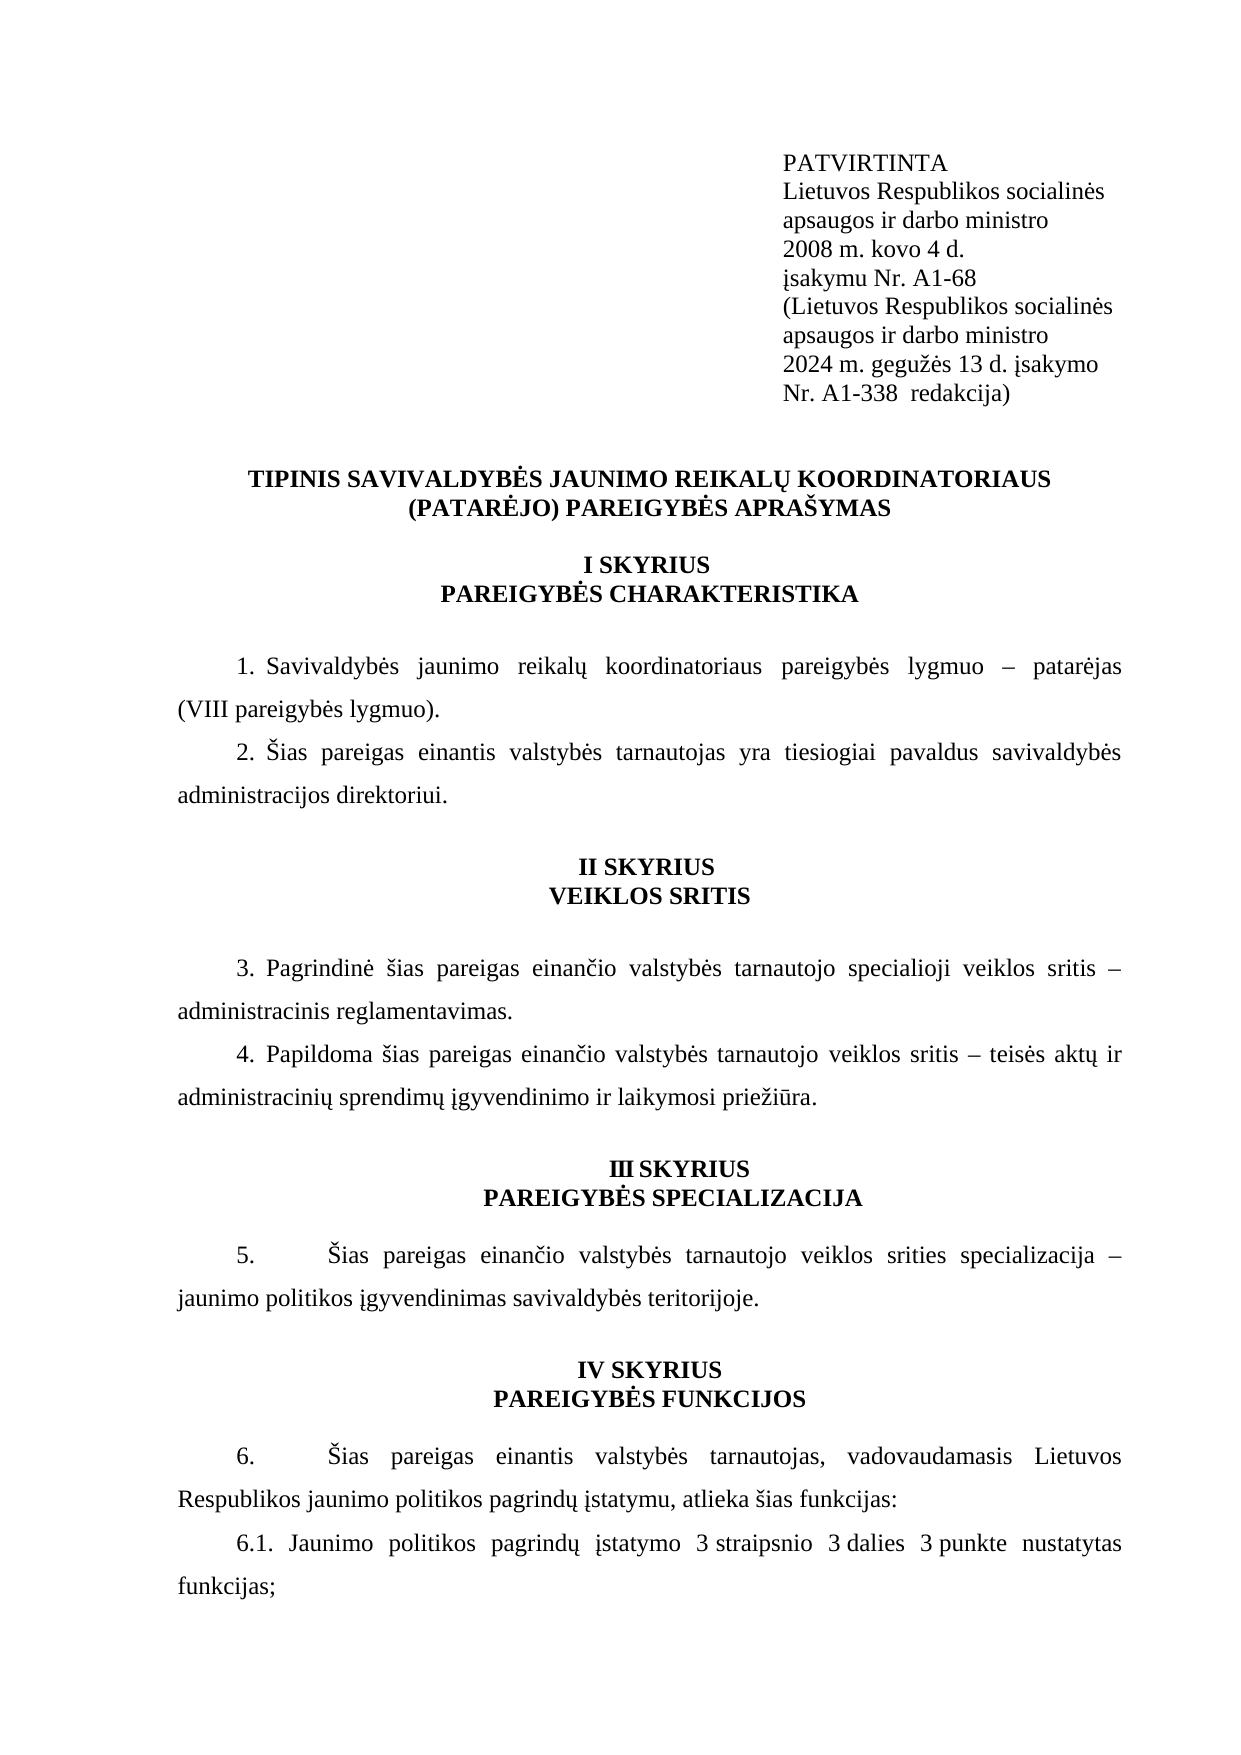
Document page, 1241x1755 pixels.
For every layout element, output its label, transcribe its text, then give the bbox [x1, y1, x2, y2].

text 5. Šias pareigas einančio valstybės tarnautojo veiklos srities specializacija – jaunimo politikos įgyvendinimas savivaldybės teritorijoje. [177, 1240, 1122, 1312]
text 2. Šias pareigas einantis valstybės tarnautojas yra tiesiogiai pavaldus savivaldybės administracijos direktoriui. [177, 737, 1122, 809]
text Tipinis SAVIVALDYBĖS JAUNIMO REIKALŲ KOORDINATORIAUS (patarėjo) PAREIGYBĖS APRAŠYMAS [177, 464, 1122, 521]
text 4. Papildoma šias pareigas einančio valstybės tarnautojo veiklos sritis – teisės aktų ir administracinių sprendimų įgyvendinimo ir laikymosi priežiūra. [177, 1039, 1122, 1111]
text (Lietuvos Respublikos socialinės apsaugos ir darbo ministro [783, 291, 1122, 349]
text 2024 m. gegužės 13 d. įsakymo [783, 349, 1122, 378]
text Lietuvos Respublikos socialinės apsaugos ir darbo ministro [783, 176, 1122, 234]
text PATVIRTINTA [177, 148, 1122, 176]
text IV SKYRIUS [177, 1355, 1122, 1384]
text PAREIGYBĖS FUNKCIJOS [177, 1384, 1122, 1413]
text 6. Šias pareigas einantis valstybės tarnautojas, vadovaudamasis Lietuvos Respublikos jaunimo politikos pagrindų įstatymu, atlieka šias funkcijas: [177, 1441, 1122, 1513]
text PAREIGYBĖS SPECIALIZACIJA0 [177, 1183, 1122, 1211]
text PAREIGYBĖS CHARAKTERISTIKA [177, 579, 1122, 608]
text VEIKLOS SRITIS [177, 881, 1122, 909]
text 6.1. Jaunimo politikos pagrindų įstatymo 3 straipsnio 3 dalies 3 punkte nustatytas funkcijas; [177, 1528, 1122, 1599]
text įsakymu Nr. A1-68 [783, 263, 1122, 291]
text II skyrius [177, 852, 1122, 881]
text 1. Savivaldybės jaunimo reikalų koordinatoriaus pareigybės lygmuo – patarėjas (VIII pareigybės lygmuo). [177, 651, 1122, 723]
text 3. Pagrindinė šias pareigas einančio valstybės tarnautojo specialioji veiklos sritis – administracinis reglamentavimas. [177, 953, 1122, 1024]
text I skyrius [177, 550, 1122, 579]
text Nr. A1-338 redakcija) [783, 378, 1122, 406]
text III skyrius [177, 1154, 1122, 1183]
text 2008 m. kovo 4 d. [783, 234, 1122, 263]
